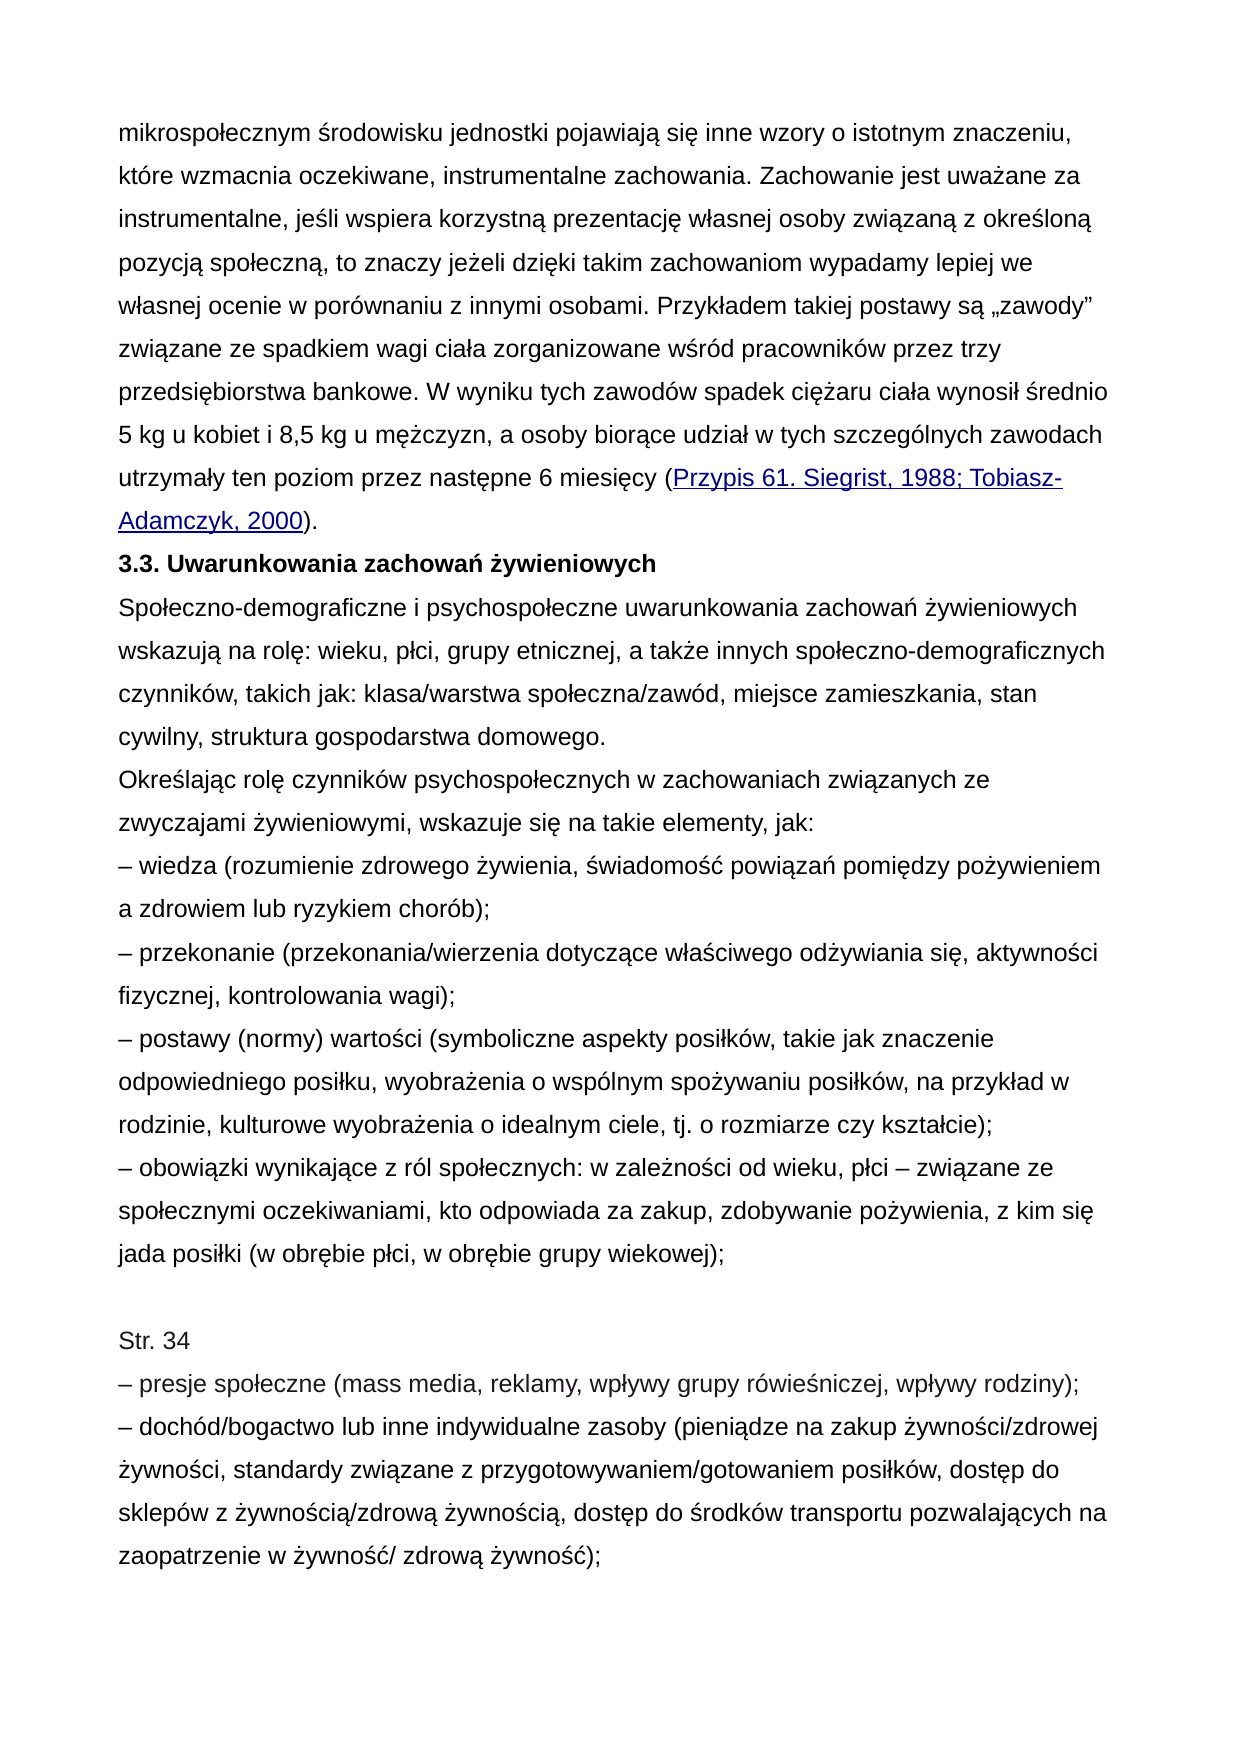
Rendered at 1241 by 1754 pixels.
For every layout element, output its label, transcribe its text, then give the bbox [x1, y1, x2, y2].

text Str. 34 [118, 1326, 1122, 1354]
subtitle 3.3. Uwarunkowania zachowań żywieniowych [118, 549, 1122, 578]
text – obowiązki wynikające z ról społecznych: w zależności od wieku, płci – związane ze społecznymi oczekiwaniami, kto odpowiada za zakup, zdobywanie pożywienia, z kim się jada posiłki (w obrębie płci, w obrębie grupy wiekowej); [118, 1153, 1122, 1268]
text Społeczno-demograficzne i psychospołeczne uwarunkowania zachowań żywieniowych wskazują na rolę: wieku, płci, grupy etnicznej, a także innych społeczno-demograficznych czynników, takich jak: klasa/warstwa społeczna/zawód, miejsce zamieszkania, stan cywilny, struktura gospodarstwa domowego. [118, 592, 1122, 751]
text mikrospołecznym środowisku jednostki pojawiają się inne wzory o istotnym znaczeniu, które wzmacnia oczekiwane, instrumentalne zachowania. Zachowanie jest uważane za instrumentalne, jeśli wspiera korzystną prezentację własnej osoby związaną z określoną pozycją społeczną, to znaczy jeżeli dzięki takim zachowaniom wypadamy lepiej we własnej ocenie w porównaniu z innymi osobami. Przykładem takiej postawy są „zawody” związane ze spadkiem wagi ciała zorganizowane wśród pracowników przez trzy przedsiębiorstwa bankowe. W wyniku tych zawodów spadek ciężaru ciała wynosił średnio 5 kg u kobiet i 8,5 kg u mężczyzn, a osoby biorące udział w tych szczególnych zawodach utrzymały ten poziom przez następne 6 miesięcy (Przypis 61. Siegrist, 1988; Tobiasz-Adamczyk, 2000). [118, 118, 1122, 535]
text – postawy (normy) wartości (symboliczne aspekty posiłków, takie jak znaczenie odpowiedniego posiłku, wyobrażenia o wspólnym spożywaniu posiłków, na przykład w rodzinie, kulturowe wyobrażenia o idealnym ciele, tj. o rozmiarze czy kształcie); [118, 1024, 1122, 1139]
text – dochód/bogactwo lub inne indywidualne zasoby (pieniądze na zakup żywności/zdrowej żywności, standardy związane z przygotowywaniem/gotowaniem posiłków, dostęp do sklepów z żywnością/zdrową żywnością, dostęp do środków transportu pozwalających na zaopatrzenie w żywność/ zdrową żywność); [118, 1412, 1122, 1570]
text Określając rolę czynników psychospołecznych w zachowaniach związanych ze zwyczajami żywieniowymi, wskazuje się na takie elementy, jak: [118, 765, 1122, 837]
text – presje społeczne (mass media, reklamy, wpływy grupy rówieśniczej, wpływy rodziny); [118, 1369, 1122, 1397]
text – przekonanie (przekonania/wierzenia dotyczące właściwego odżywiania się, aktywności fizycznej, kontrolowania wagi); [118, 937, 1122, 1009]
text – wiedza (rozumienie zdrowego żywienia, świadomość powiązań pomiędzy pożywieniem a zdrowiem lub ryzykiem chorób); [118, 851, 1122, 923]
